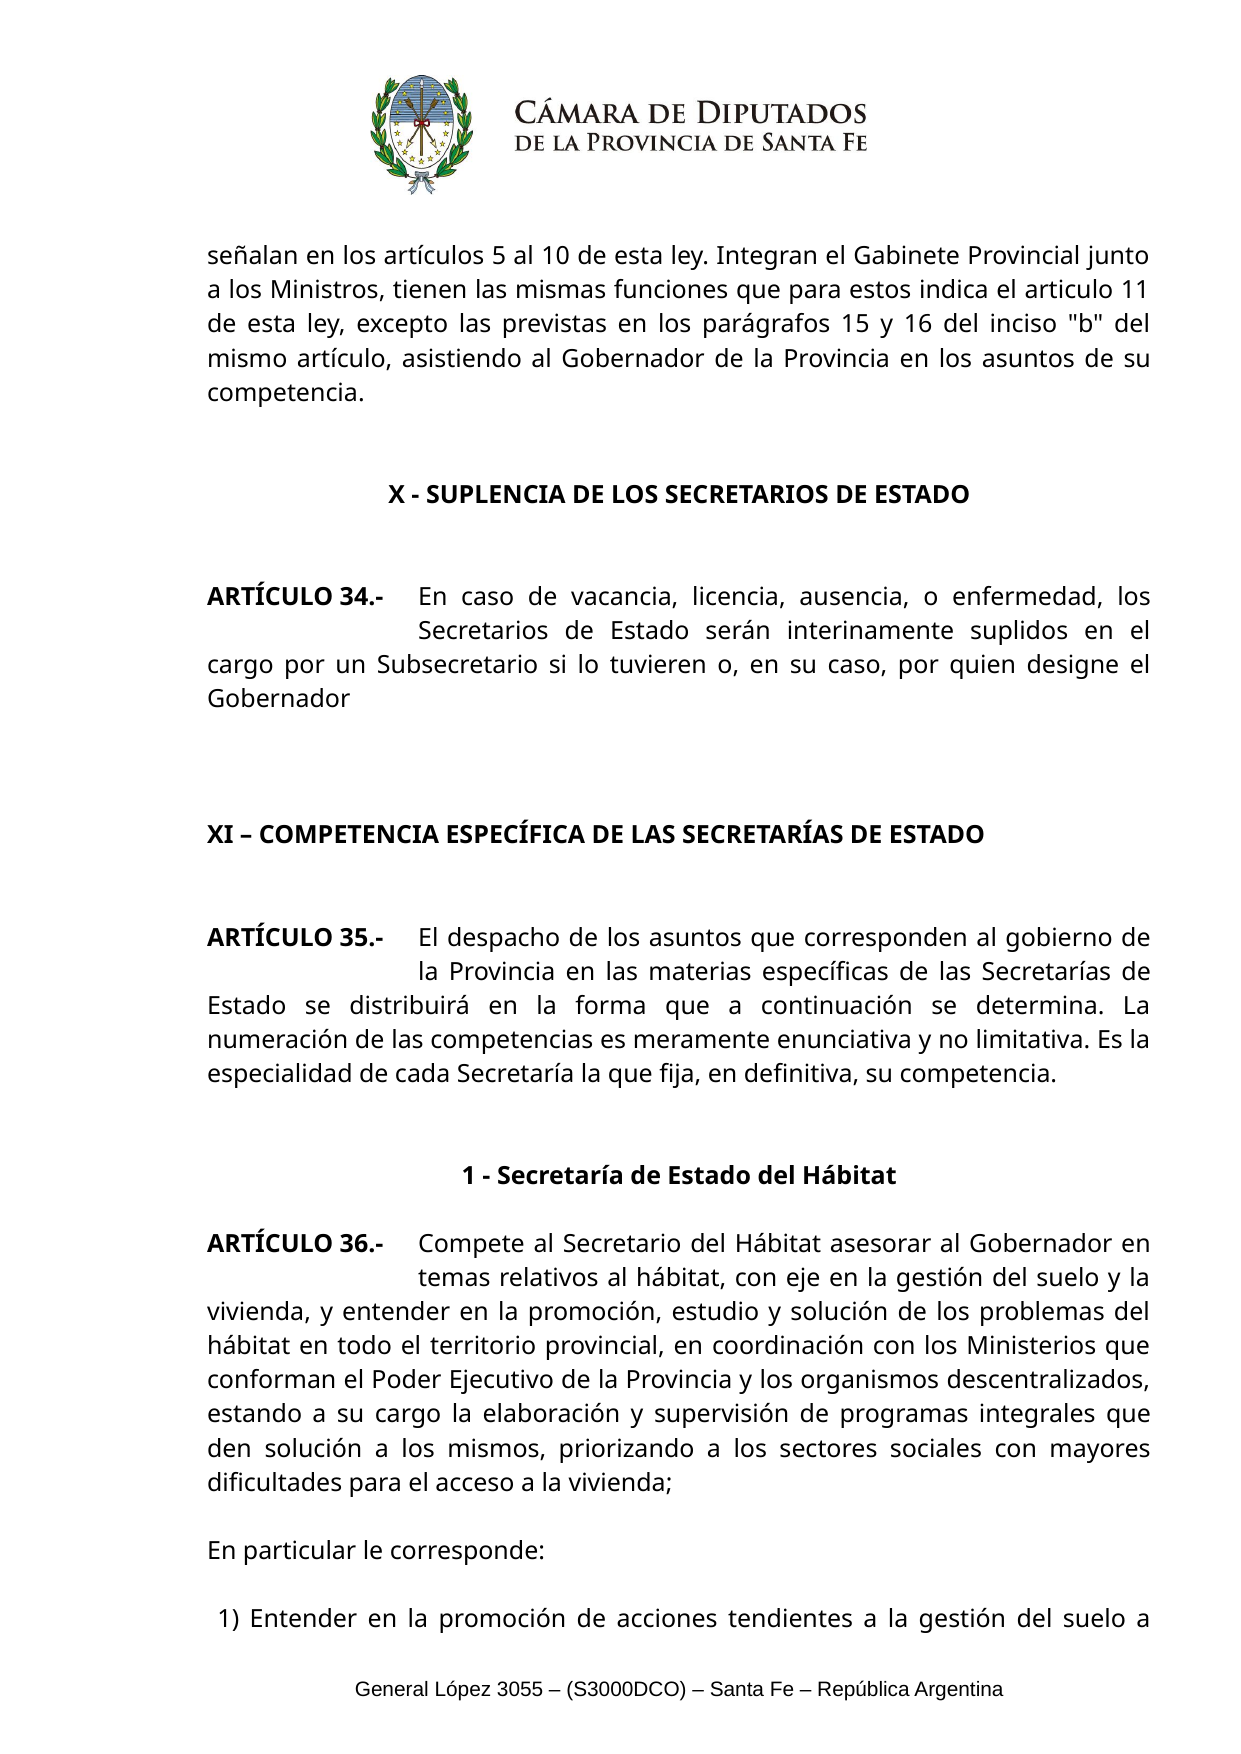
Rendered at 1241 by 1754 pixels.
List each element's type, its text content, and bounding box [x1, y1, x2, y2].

text XI – COMPETENCIA ESPECÍFICA DE LAS SECRETARÍAS DE ESTADO [207, 817, 1152, 851]
table_header ARTÍCULO 35.- [207, 919, 418, 969]
text El despacho de los asuntos que corresponden al gobierno de la Provincia en las materias específicas de las Secretarías de Estado se distribuirá en la forma que a continuación se determina. La numeración de las competencias es meramente enunciativa y no limitativa. Es la especialidad de cada Secretaría la que fija, en definitiva, su competencia. [207, 919, 1152, 1089]
text Compete al Secretario del Hábitat asesorar al Gobernador en temas relativos al hábitat, con eje en la gestión del suelo y la vivienda, y entender en la promoción, estudio y solución de los problemas del hábitat en todo el territorio provincial, en coordinación con los Ministerios que conforman el Poder Ejecutivo de la Provincia y los organismos descentralizados, estando a su cargo la elaboración y supervisión de programas integrales que den solución a los mismos, priorizando a los sectores sociales con mayores dificultades para el acceso a la vivienda; [207, 1226, 1152, 1498]
text señalan en los artículos 5 al 10 de esta ley. Integran el Gabinete Provincial junto a los Ministros, tienen las mismas funciones que para estos indica el articulo 11 de esta ley, excepto las previstas en los parágrafos 15 y 16 del inciso "b" del mismo artículo, asistiendo al Gobernador de la Provincia en los asuntos de su competencia. [207, 238, 1152, 408]
text 1 - Secretaría de Estado del Hábitat [207, 1158, 1152, 1192]
table_header ARTÍCULO 34.- [207, 579, 418, 629]
text 1) Entender en la promoción de acciones tendientes a la gestión del suelo a [207, 1601, 1152, 1634]
table_header ARTÍCULO 36.- [207, 1226, 418, 1276]
text X - SUPLENCIA DE LOS SECRETARIOS DE ESTADO [207, 476, 1152, 511]
text En particular le corresponde: [207, 1532, 1152, 1566]
text En caso de vacancia, licencia, ausencia, o enfermedad, los Secretarios de Estado serán interinamente suplidos en el cargo por un Subsecretario si lo tuvieren o, en su caso, por quien designe el Gobernador [207, 579, 1152, 715]
picture [370, 75, 867, 199]
